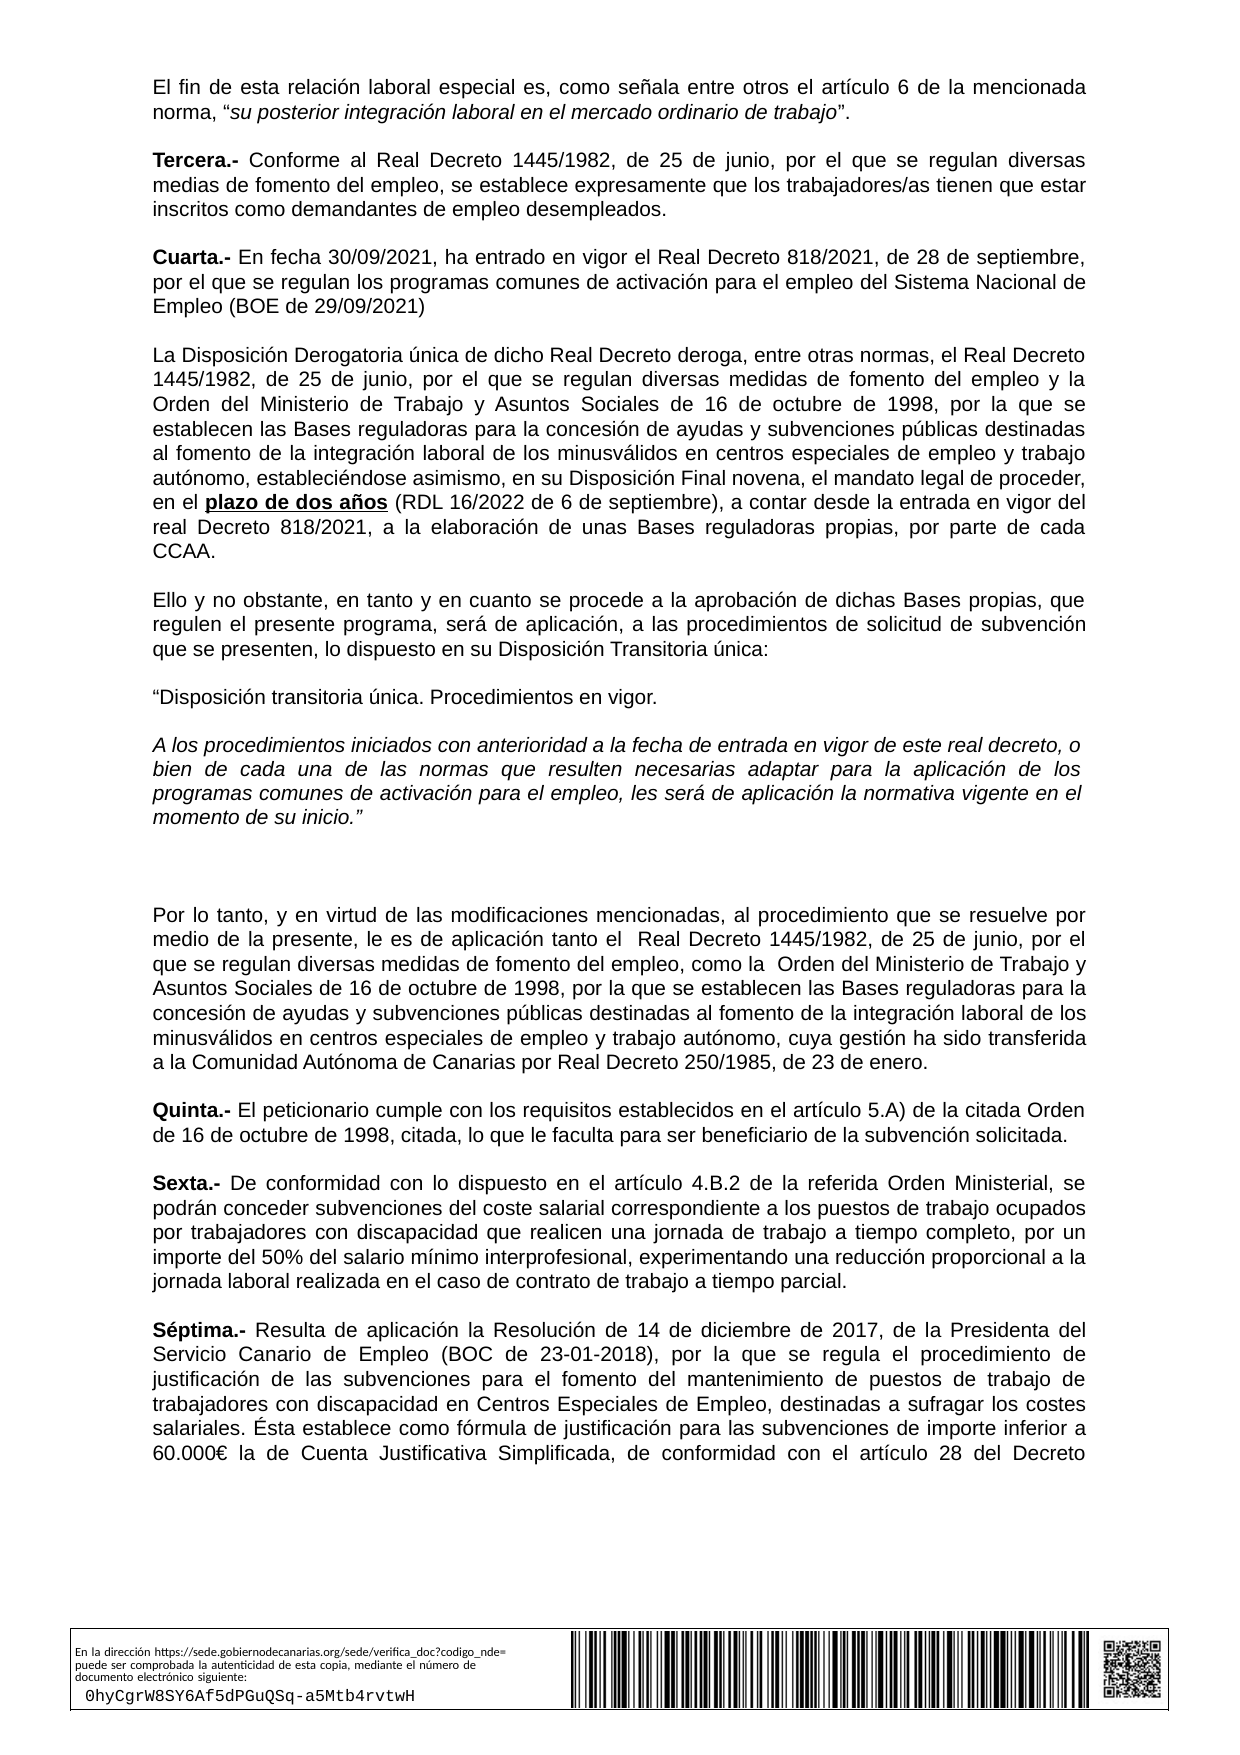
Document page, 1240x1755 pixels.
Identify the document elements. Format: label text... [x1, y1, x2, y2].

text Tercera.- Conforme al Real Decreto 1445/1982, de 25 de junio, por el que se regulan diversas medias de fomento del empleo, se establece expresamente que los trabajadores/as tienen que estar inscritos como demandantes de empleo desempleados. [152, 148, 1087, 221]
text “Disposición transitoria única. Procedimientos en vigor. [152, 685, 1087, 709]
text El fin de esta relación laboral especial es, como señala entre otros el artículo 6 de la mencionada norma, “su posterior integración laboral en el mercado ordinario de trabajo”. [152, 75, 1087, 123]
text La Disposición Derogatoria única de dicho Real Decreto deroga, entre otras normas, el Real Decreto 1445/1982, de 25 de junio, por el que se regulan diversas medidas de fomento del empleo y la Orden del Ministerio de Trabajo y Asuntos Sociales de 16 de octubre de 1998, por la que se establecen las Bases reguladoras para la concesión de ayudas y subvenciones públicas destinadas al fomento de la integración laboral de los minusválidos en centros especiales de empleo y trabajo autónomo, estableciéndose asimismo, en su Disposición Final novena, el mandato legal de proceder, en el plazo de dos años (RDL 16/2022 de 6 de septiembre), a contar desde la entrada en vigor del real Decreto 818/2021, a la elaboración de unas Bases reguladoras propias, por parte de cada CCAA. [152, 343, 1087, 563]
text A los procedimientos iniciados con anterioridad a la fecha de entrada en vigor de este real decreto, o bien de cada una de las normas que resulten necesarias adaptar para la aplicación de los programas comunes de activación para el empleo, les será de aplicación la normativa vigente en el momento de su inicio.” [153, 733, 1084, 829]
text Ello y no obstante, en tanto y en cuanto se procede a la aprobación de dichas Bases propias, que regulen el presente programa, será de aplicación, a las procedimientos de solicitud de subvención que se presenten, lo dispuesto en su Disposición Transitoria única: [152, 587, 1087, 661]
text Por lo tanto, y en virtud de las modificaciones mencionadas, al procedimiento que se resuelve por medio de la presente, le es de aplicación tanto el Real Decreto 1445/1982, de 25 de junio, por el que se regulan diversas medidas de fomento del empleo, como la Orden del Ministerio de Trabajo y Asuntos Sociales de 16 de octubre de 1998, por la que se establecen las Bases reguladoras para la concesión de ayudas y subvenciones públicas destinadas al fomento de la integración laboral de los minusválidos en centros especiales de empleo y trabajo autónomo, cuya gestión ha sido transferida a la Comunidad Autónoma de Canarias por Real Decreto 250/1985, de 23 de enero. [152, 902, 1087, 1074]
text Sexta.- De conformidad con lo dispuesto en el artículo 4.B.2 de la referida Orden Ministerial, se podrán conceder subvenciones del coste salarial correspondiente a los puestos de trabajo ocupados por trabajadores con discapacidad que realicen una jornada de trabajo a tiempo completo, por un importe del 50% del salario mínimo interprofesional, experimentando una reducción proporcional a la jornada laboral realizada en el caso de contrato de trabajo a tiempo parcial. [152, 1171, 1087, 1293]
text Cuarta.- En fecha 30/09/2021, ha entrado en vigor el Real Decreto 818/2021, de 28 de septiembre, por el que se regulan los programas comunes de activación para el empleo del Sistema Nacional de Empleo (BOE de 29/09/2021) [152, 245, 1087, 318]
text Quinta.- El peticionario cumple con los requisitos establecidos en el artículo 5.A) de la citada Orden de 16 de octubre de 1998, citada, lo que le faculta para ser beneficiario de la subvención solicitada. [152, 1098, 1087, 1147]
text Séptima.- Resulta de aplicación la Resolución de 14 de diciembre de 2017, de la Presidenta del Servicio Canario de Empleo (BOC de 23-01-2018), por la que se regula el procedimiento de justificación de las subvenciones para el fomento del mantenimiento de puestos de trabajo de trabajadores con discapacidad en Centros Especiales de Empleo, destinadas a sufragar los costes salariales. Ésta establece como fórmula de justificación para las subvenciones de importe inferior a 60.000€ la de Cuenta Justificativa Simplificada, de conformidad con el artículo 28 del Decreto [152, 1318, 1087, 1464]
